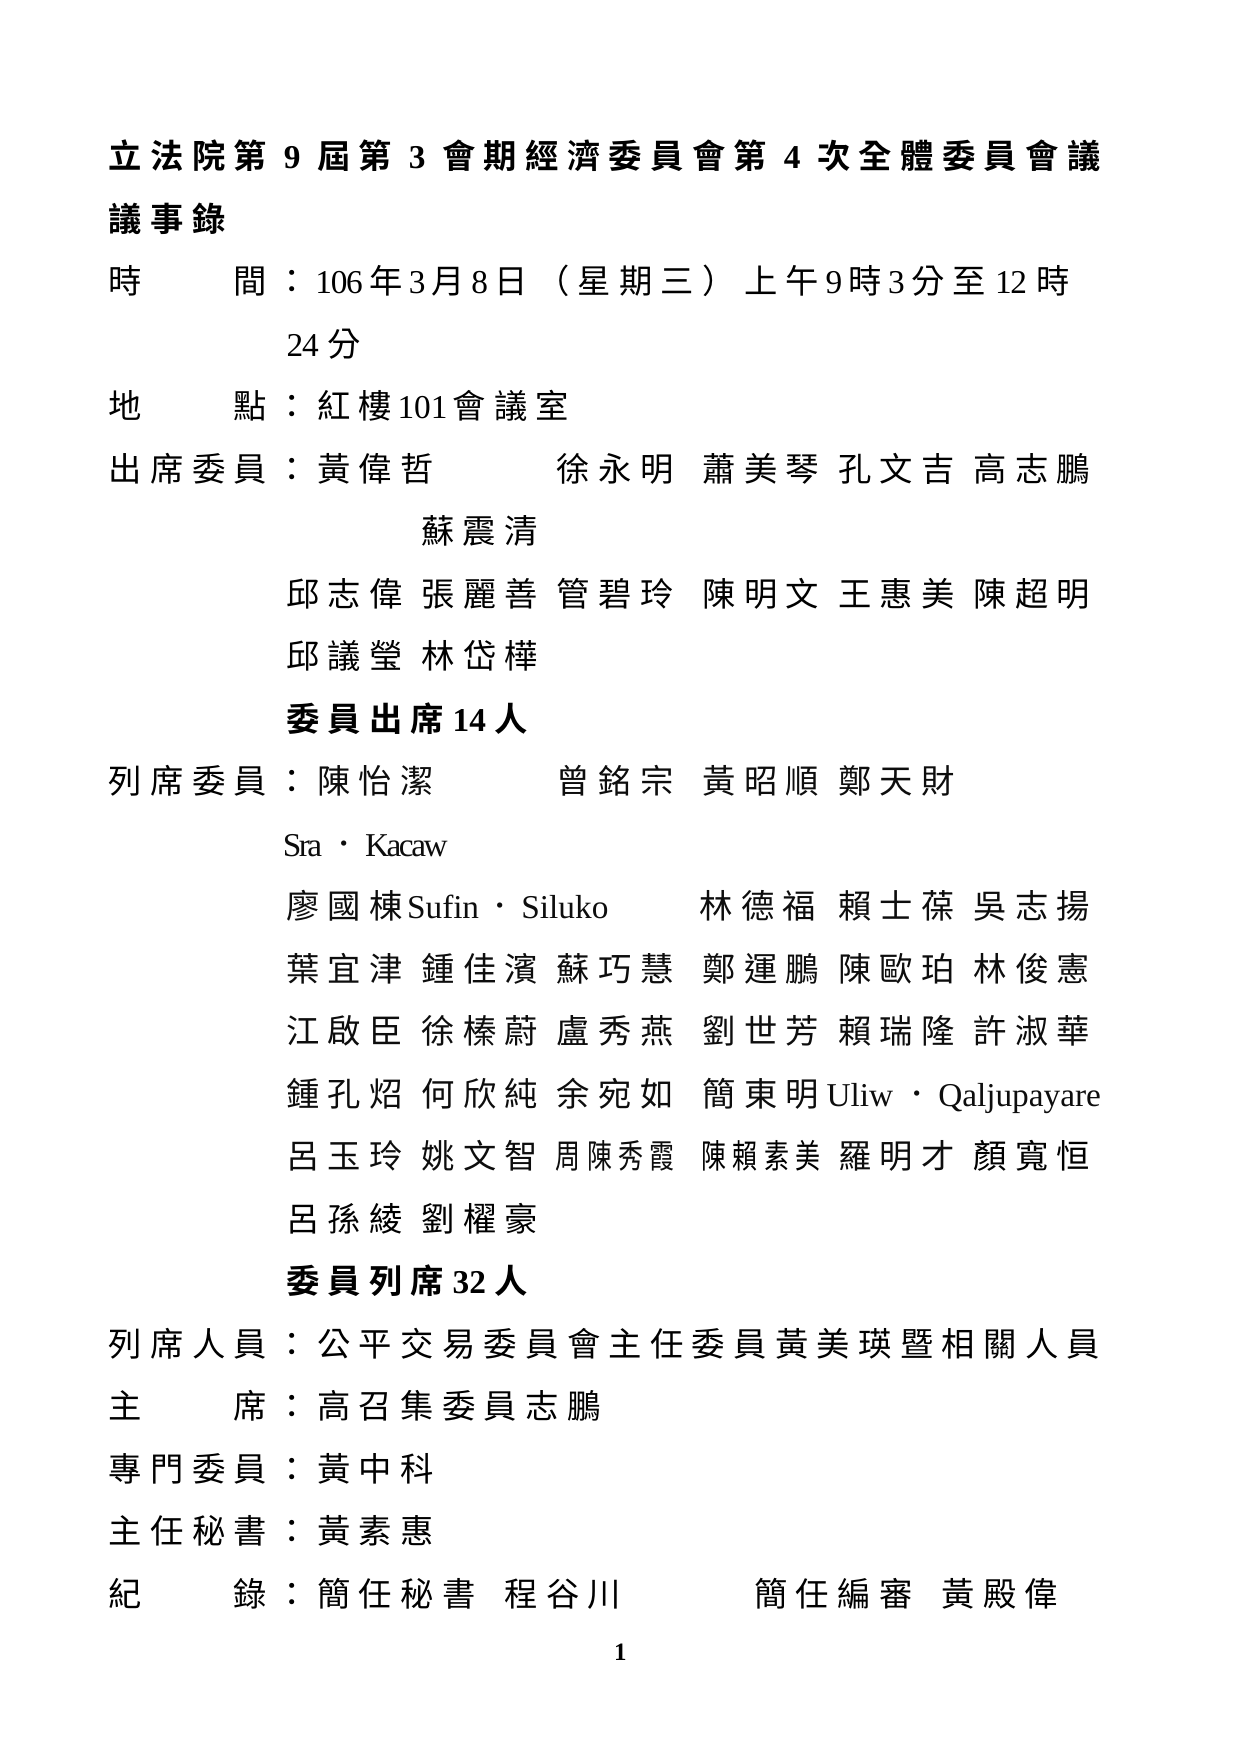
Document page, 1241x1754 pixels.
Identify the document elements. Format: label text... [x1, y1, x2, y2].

text 委員列席32人 [272, 1238, 1101, 1300]
text 地 點：紅樓101會議室 [104, 363, 1136, 425]
text 出席委員：黃偉哲 徐永明 蕭美琴 孔文吉 高志鵬 蘇震清 邱志偉 張麗善 管碧玲 陳明文 王惠美 陳超明 邱議瑩 林岱樺 [104, 425, 1101, 675]
text 主任秘書：黃素惠 [104, 1488, 1106, 1550]
text 主 席：高召集委員志鵬 [104, 1363, 1136, 1425]
text 專門委員：黃中科 [104, 1425, 1106, 1488]
text 紀 錄：簡任秘書 程谷川 簡任編審 黃殿偉 [104, 1550, 1136, 1613]
text 立法院第9屆第3會期經濟委員會第4次全體委員會議議事錄 [104, 113, 1136, 238]
text 委員出席14人 [272, 675, 1101, 738]
text 列席人員：公平交易委員會主任委員黃美瑛暨相關人員 [104, 1300, 1136, 1363]
text 列席委員：陳怡潔 曾銘宗 黃昭順 鄭天財Sra．Kacaw 廖國棟Sufin．Siluko 林德福 賴士葆 吳志揚 葉宜津 鍾佳濱 蘇巧慧 鄭運鵬 陳歐珀 林俊憲 江啟臣 徐榛蔚 盧秀燕 劉世芳 賴瑞隆 許淑華 鍾孔炤 何欣純 余宛如 簡東明Uliw．Qaljupayare 呂玉玲 姚文智 周陳秀霞 陳賴素美 羅明才 顏寬恒 呂孫綾 劉櫂豪 [104, 738, 1101, 1238]
text 時 間：106年3月8日（星期三）上午9時3分至12時24分 [104, 238, 1104, 363]
